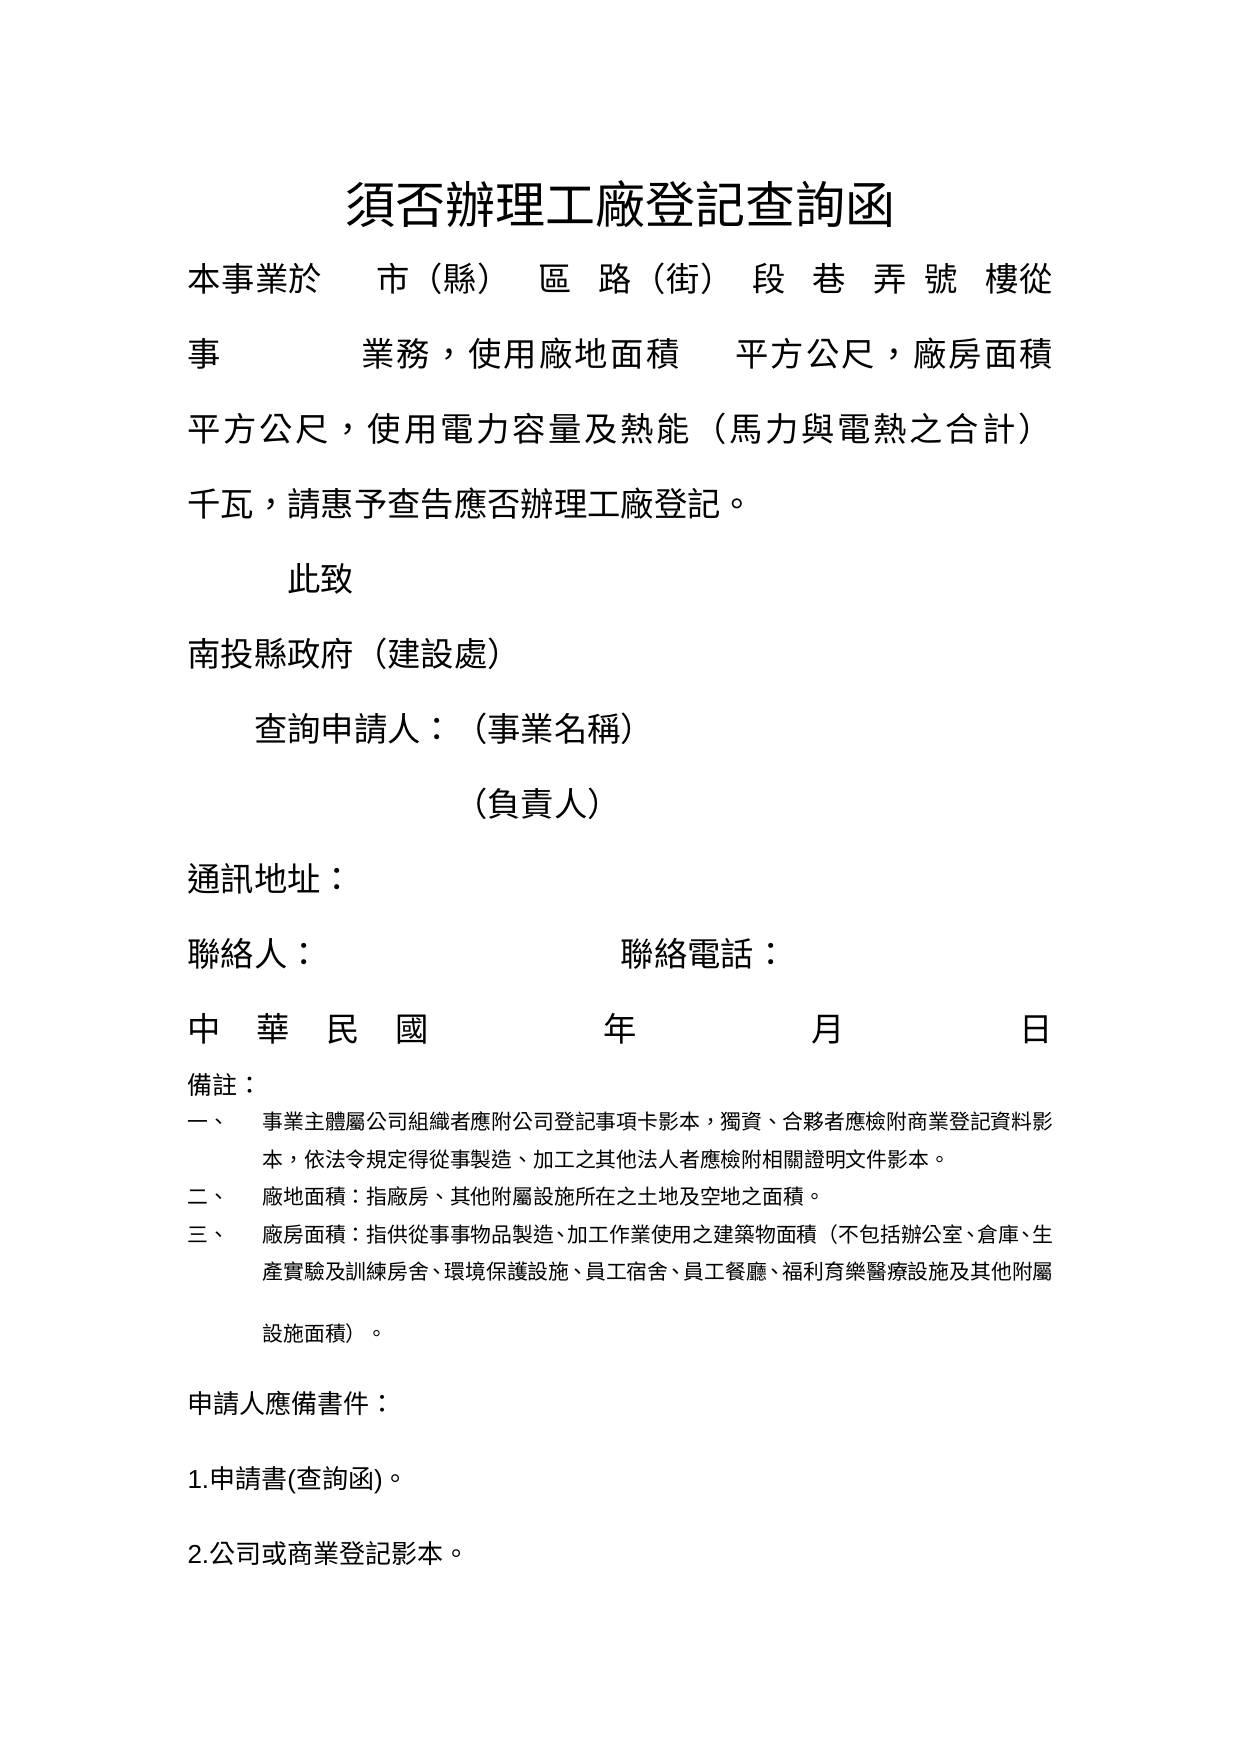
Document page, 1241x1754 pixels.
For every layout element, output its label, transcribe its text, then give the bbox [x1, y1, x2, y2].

text 申請人應備書件： [187, 1364, 1053, 1439]
text 南投縣政府（建設處） [187, 614, 1053, 689]
text 通訊地址： [187, 839, 1053, 914]
text 此致 [187, 539, 1053, 614]
text （負責人） [187, 764, 1053, 839]
list 事業主體屬公司組織者應附公司登記事項卡影本，獨資、合夥者應檢附商業登記資料影本，依法令規定得從事製造、加工之其他法人者應檢附相關證明文件影本。 [187, 1102, 1053, 1177]
list 廠地面積：指廠房、其他附屬設施所在之土地及空地之面積。 [187, 1177, 1053, 1214]
text 備註： [187, 1064, 1053, 1102]
list 廠房面積：指供從事事物品製造、加工作業使用之建築物面積（不包括辦公室、倉庫、生產實驗及訓練房舍、環境保護設施、員工宿舍、員工餐廳、福利育樂醫療設施及其他附屬設施面積）。 [187, 1214, 1053, 1364]
text 查詢申請人：（事業名稱） [187, 689, 1053, 764]
text 聯絡人： 聯絡電話： [187, 914, 1053, 989]
text 本事業於 市（縣） 區 路（街） 段 巷 弄 號 樓從事 業務，使用廠地面積 平方公尺，廠房面積 平方公尺，使用電力容量及熱能（馬力與電熱之合計） 千瓦，請惠予查告應否辦理工廠登記。 [187, 239, 1053, 539]
text 1.申請書(查詢函)。 2.公司或商業登記影本。 [187, 1439, 1053, 1589]
text 中華民國 年 月 日 [187, 989, 1053, 1064]
text 須否辦理工廠登記查詢函 [187, 164, 1053, 239]
